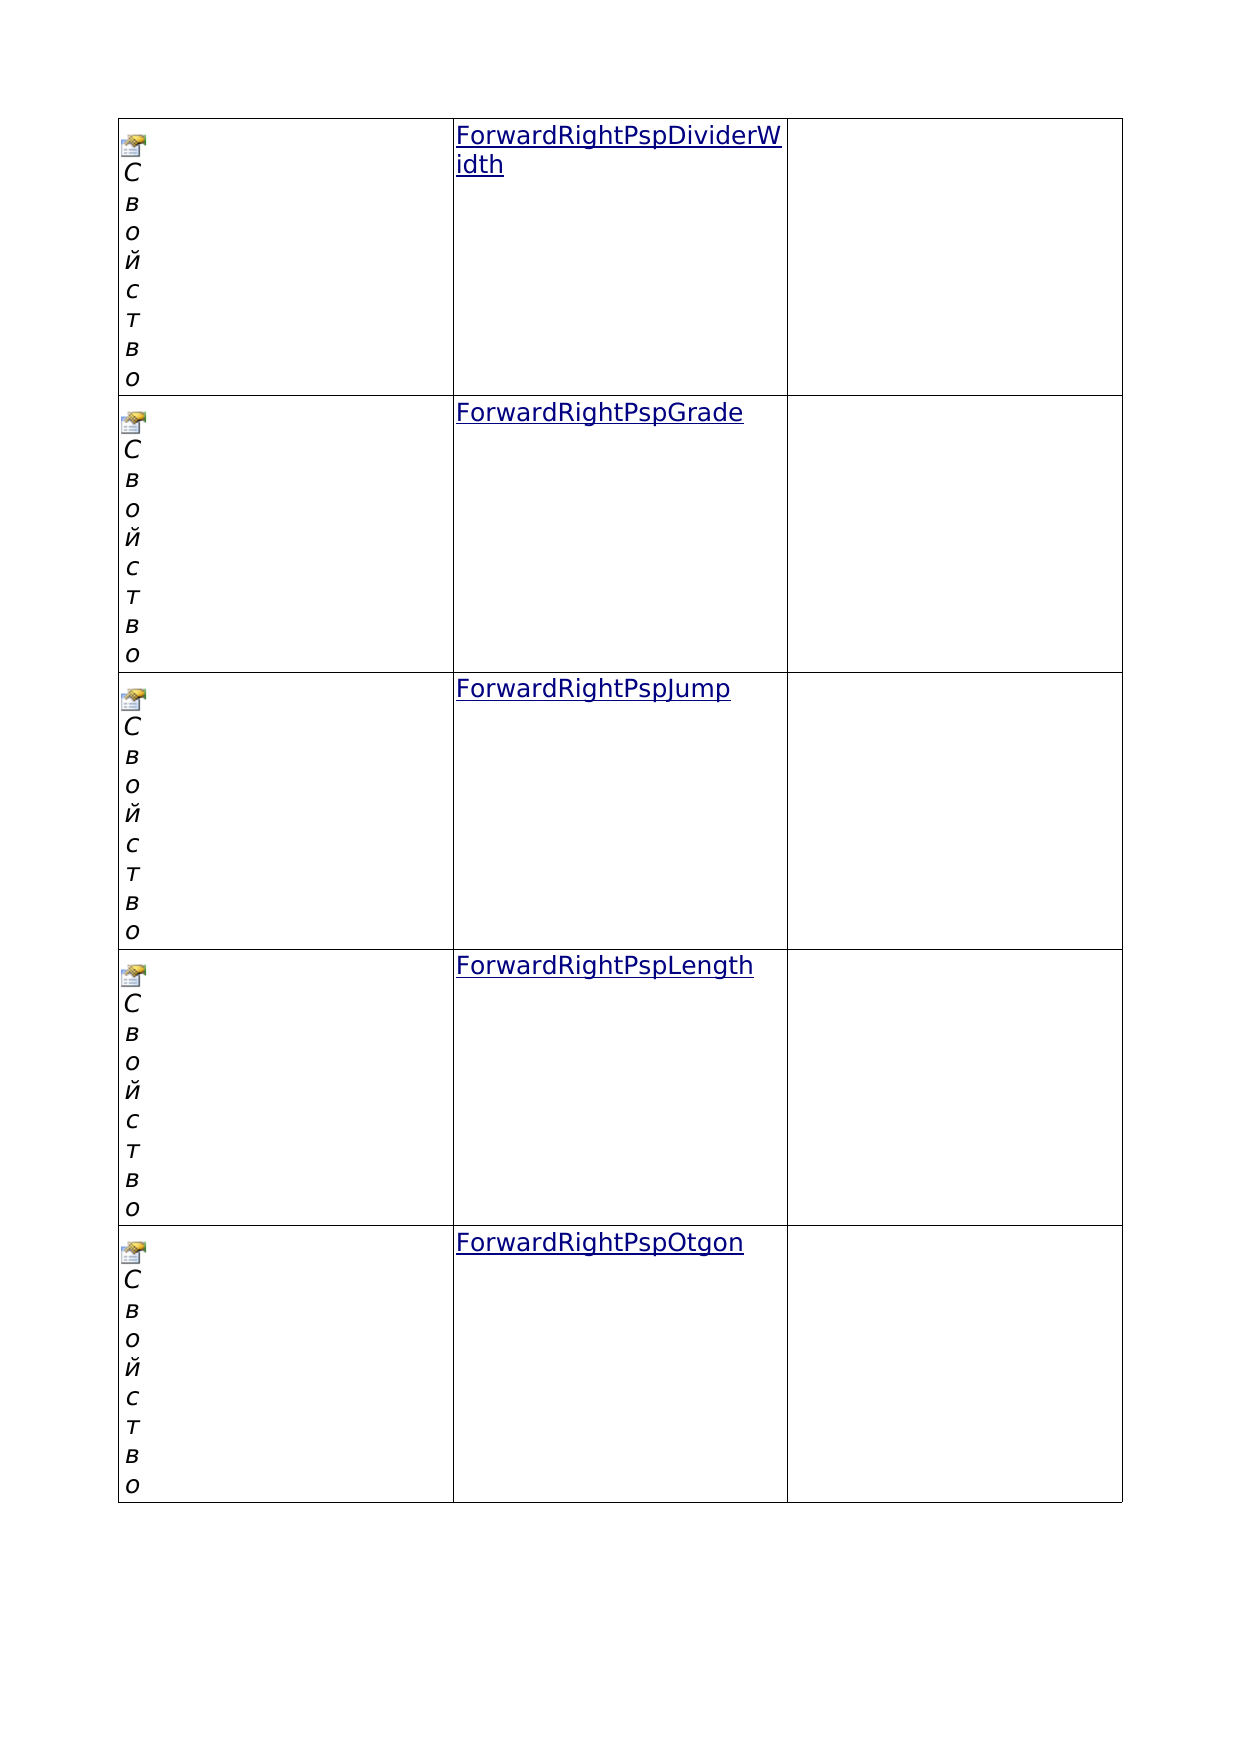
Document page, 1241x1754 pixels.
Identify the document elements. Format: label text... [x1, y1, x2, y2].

table_cell [119, 1226, 453, 1502]
picture [121, 1240, 147, 1266]
picture [121, 963, 147, 989]
table_cell ForwardRightPspLength [454, 950, 787, 1225]
table_cell [788, 950, 1122, 1225]
table_cell [788, 396, 1122, 672]
table_cell ForwardRightPspOtgon [454, 1226, 787, 1502]
picture [121, 687, 147, 713]
table_cell [788, 1226, 1122, 1502]
table_cell [119, 950, 453, 1225]
picture [121, 133, 147, 159]
table_cell [119, 396, 453, 672]
table_cell [788, 673, 1122, 948]
table_cell [788, 119, 1122, 395]
table_cell ForwardRightPspGrade [454, 396, 787, 672]
table_cell ForwardRightPspJump [454, 673, 787, 948]
table_cell [119, 119, 453, 395]
table_cell [119, 673, 453, 948]
table_cell ForwardRightPspDividerWidth [454, 119, 787, 395]
picture [121, 410, 147, 436]
